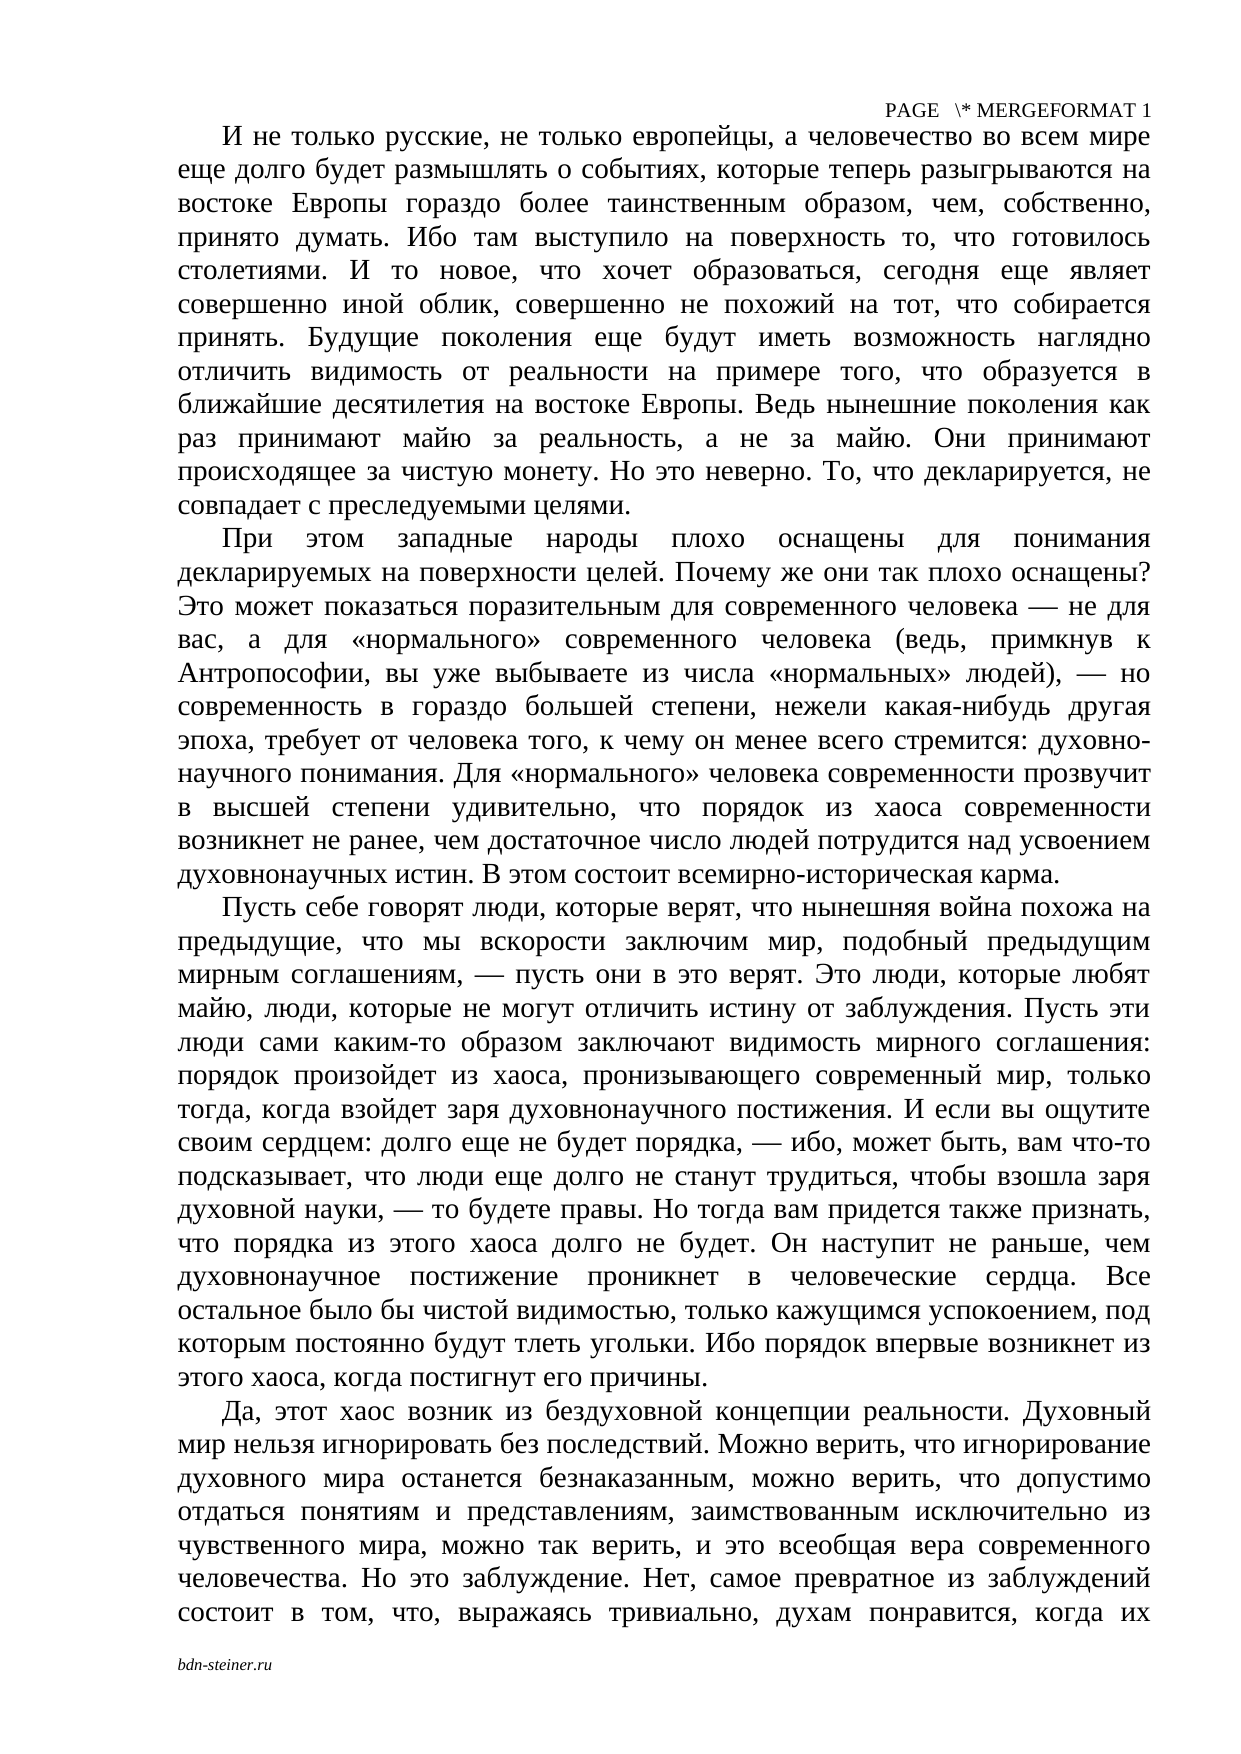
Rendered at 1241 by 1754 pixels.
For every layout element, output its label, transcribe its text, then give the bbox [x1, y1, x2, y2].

text Пусть себе говорят люди, которые верят, что нынешняя война похожа на предыдущие, что мы вскорости заключим мир, подобный предыдущим мирным соглашениям, — пусть они в это верят. Это люди, которые любят майю, люди, которые не могут отличить истину от заблуждения. Пусть эти люди сами каким-то образом заключают видимость мирного соглашения: порядок произойдет из хаоса, пронизывающего современный мир, только тогда, когда взойдет заря духовнонаучного постижения. И если вы ощутите своим сердцем: долго еще не будет порядка, — ибо, может быть, вам что-то подсказывает, что люди еще долго не станут трудиться, чтобы взошла заря духовной науки, — то будете правы. Но тогда вам придется также признать, что порядка из этого хаоса долго не будет. Он наступит не раньше, чем духовнонаучное постижение проникнет в человеческие сердца. Все остальное было бы чистой видимостью, только кажущимся успокоением, под которым постоянно будут тлеть угольки. Ибо порядок впервые возникнет из этого хаоса, когда постигнут его причины. [177, 889, 1152, 1393]
text И не только русские, не только европейцы, а человечество во всем мире еще долго будет размышлять о событиях, которые теперь разыгрываются на востоке Европы гораздо более таинственным образом, чем, собственно, принято думать. Ибо там выступило на поверхность то, что готовилось столетиями. И то новое, что хочет образоваться, сегодня еще являет совершенно иной облик, совершенно не похожий на тот, что собирается принять. Будущие поколения еще будут иметь возможность наглядно отличить видимость от реальности на примере того, что образуется в ближайшие десятилетия на востоке Европы. Ведь нынешние поколения как раз принимают майю за реальность, а не за майю. Они принимают происходящее за чистую монету. Но это неверно. То, что декларируется, не совпадает с преследуемыми целями. [177, 118, 1152, 521]
text Да, этот хаос возник из бездуховной концепции реальности. Духовный мир нельзя игнорировать без последствий. Можно верить, что игнорирование духовного мира останется безнаказанным, можно верить, что допустимо отдаться понятиям и представлениям, заимствованным исключительно из чувственного мира, можно так верить, и это всеобщая вера современного человечества. Но это заблуждение. Нет, самое превратное из заблуждений состоит в том, что, выражаясь тривиально, духам понравится, когда их [177, 1393, 1152, 1627]
text При этом западные народы плохо оснащены для понимания декларируемых на поверхности целей. Почему же они так плохо оснащены? Это может показаться поразительным для современного человека — не для вас, а для «нормального» современного человека (ведь, примкнув к Антропософии, вы уже выбываете из числа «нормальных» людей), — но современность в гораздо большей степени, нежели какая-нибудь другая эпоха, требует от человека того, к чему он менее всего стремится: духовно-научного понимания. Для «нормального» человека современности прозвучит в высшей степени удивительно, что порядок из хаоса современности возникнет не ранее, чем достаточное число людей потрудится над усвоением духовнонаучных истин. В этом состоит всемирно-историческая карма. [177, 521, 1152, 889]
